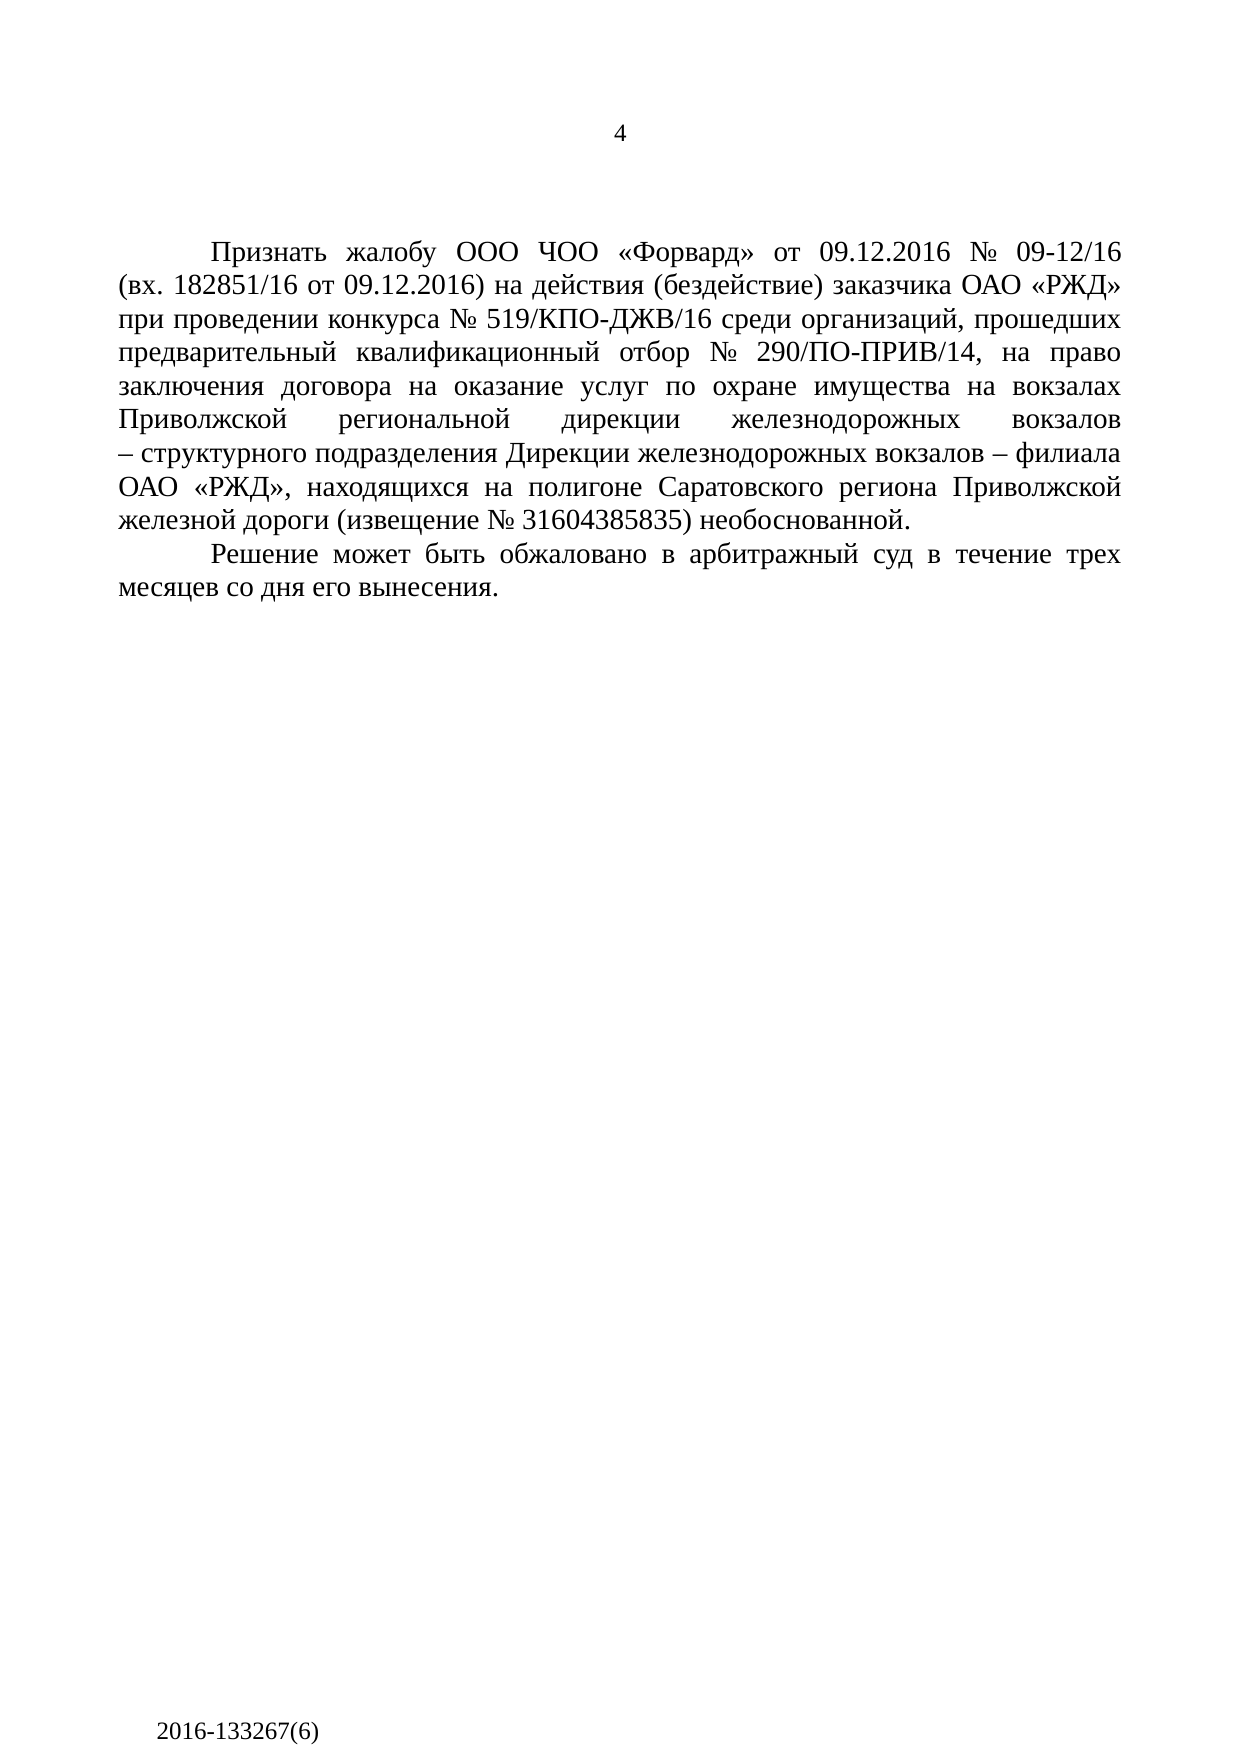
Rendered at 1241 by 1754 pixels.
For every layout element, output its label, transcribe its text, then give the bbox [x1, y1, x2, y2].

text Признать жалобу ООО ЧОО «Форвард» от 09.12.2016 № 09-12/16 (вх. 182851/16 от 09.12.2016) на действия (бездействие) заказчика ОАО «РЖД» при проведении конкурса № 519/КПО-ДЖВ/16 среди организаций, прошедших предварительный квалификационный отбор № 290/ПО-ПРИВ/14, на право заключения договора на оказание услуг по охране имущества на вокзалах Приволжской региональной дирекции железнодорожных вокзалов – структурного подразделения Дирекции железнодорожных вокзалов – филиала ОАО «РЖД», находящихся на полигоне Саратовского региона Приволжской железной дороги (извещение № 31604385835) необоснованной. [118, 234, 1122, 536]
text Решение может быть обжаловано в арбитражный суд в течение трех месяцев со дня его вынесения. [118, 536, 1122, 603]
